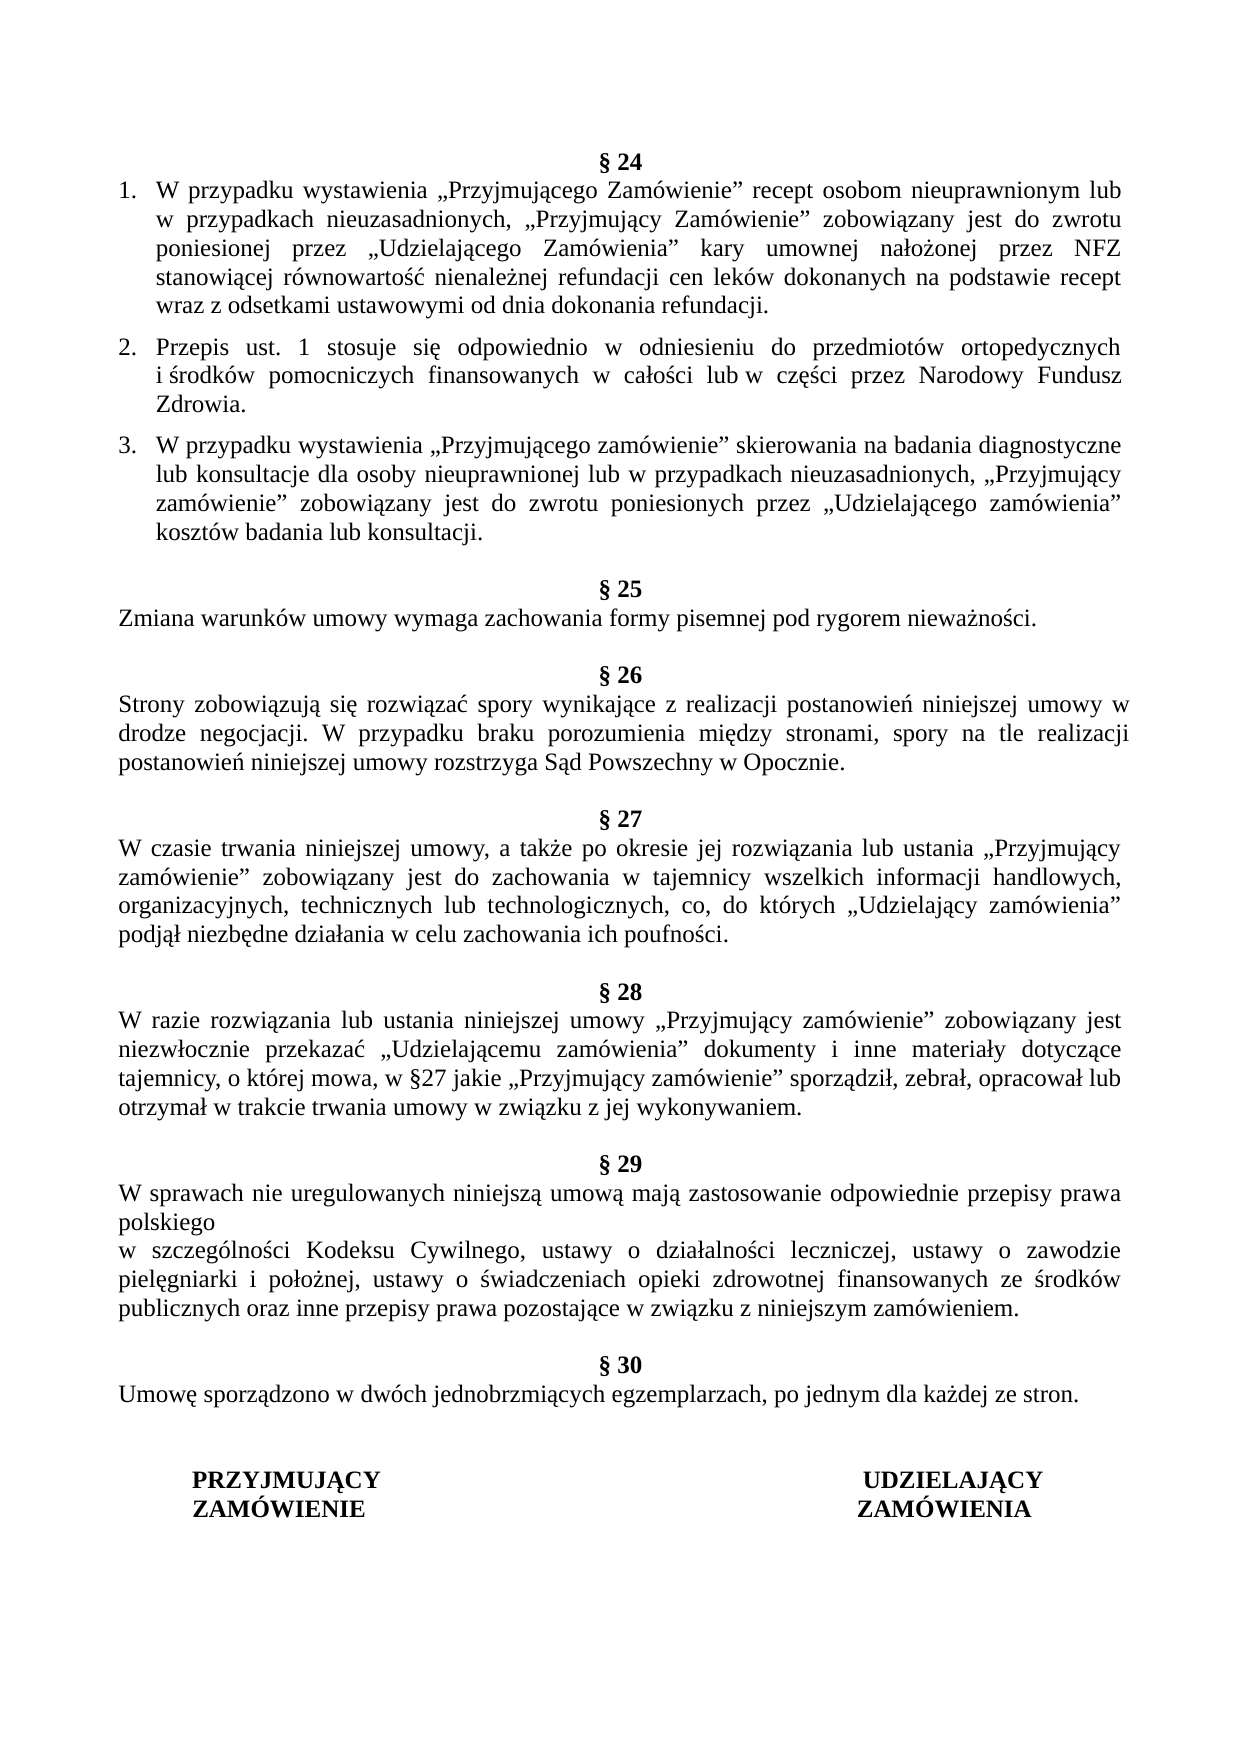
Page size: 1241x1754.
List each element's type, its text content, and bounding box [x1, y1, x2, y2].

text § 25 [118, 574, 1122, 603]
text § 30 [118, 1351, 1122, 1379]
text § 28 [118, 977, 1122, 1006]
text § 24 [118, 147, 1122, 176]
list W przypadku wystawienia „Przyjmującego Zamówienie” recept osobom nieuprawnionym lub w przypadkach nieuzasadnionych, „Przyjmujący Zamówienie” zobowiązany jest do zwrotu poniesionej przez „Udzielającego Zamówienia” kary umownej nałożonej przez NFZ stanowiącej równowartość nienależnej refundacji cen leków dokonanych na podstawie recept wraz z odsetkami ustawowymi od dnia dokonania refundacji. [118, 176, 1122, 319]
text § 27 [118, 804, 1122, 833]
text PRZYJMUJĄCY UDZIELAJĄCY ZAMÓWIENIE ZAMÓWIENIA [118, 1466, 1122, 1523]
list W przypadku wystawienia „Przyjmującego zamówienie” skierowania na badania diagnostyczne lub konsultacje dla osoby nieuprawnionej lub w przypadkach nieuzasadnionych, „Przyjmujący zamówienie” zobowiązany jest do zwrotu poniesionych przez „Udzielającego zamówienia” kosztów badania lub konsultacji. [118, 431, 1122, 546]
list Przepis ust. 1 stosuje się odpowiednio w odniesieniu do przedmiotów ortopedycznych i środków pomocniczych finansowanych w całości lub w części przez Narodowy Fundusz Zdrowia. [118, 332, 1122, 418]
text § 26 [118, 661, 1122, 689]
text W razie rozwiązania lub ustania niniejszej umowy „Przyjmujący zamówienie” zobowiązany jest niezwłocznie przekazać „Udzielającemu zamówienia” dokumenty i inne materiały dotyczące tajemnicy, o której mowa, w §27 jakie „Przyjmujący zamówienie” sporządził, zebrał, opracował lub otrzymał w trakcie trwania umowy w związku z jej wykonywaniem. [118, 1006, 1122, 1121]
text § 29 [118, 1149, 1122, 1178]
text W czasie trwania niniejszej umowy, a także po okresie jej rozwiązania lub ustania „Przyjmujący zamówienie” zobowiązany jest do zachowania w tajemnicy wszelkich informacji handlowych, organizacyjnych, technicznych lub technologicznych, co, do których „Udzielający zamówienia” podjął niezbędne działania w celu zachowania ich poufności. [118, 833, 1122, 948]
text Umowę sporządzono w dwóch jednobrzmiących egzemplarzach, po jednym dla każdej ze stron. [118, 1379, 1122, 1408]
text Strony zobowiązują się rozwiązać spory wynikające z realizacji postanowień niniejszej umowy w drodze negocjacji. W przypadku braku porozumienia między stronami, spory na tle realizacji postanowień niniejszej umowy rozstrzyga Sąd Powszechny w Opocznie. [118, 689, 1131, 776]
text Zmiana warunków umowy wymaga zachowania formy pisemnej pod rygorem nieważności. [118, 603, 1122, 632]
text W sprawach nie uregulowanych niniejszą umową mają zastosowanie odpowiednie przepisy prawa polskiego w szczególności Kodeksu Cywilnego, ustawy o działalności leczniczej, ustawy o zawodzie pielęgniarki i położnej, ustawy o świadczeniach opieki zdrowotnej finansowanych ze środków publicznych oraz inne przepisy prawa pozostające w związku z niniejszym zamówieniem. [118, 1178, 1122, 1322]
